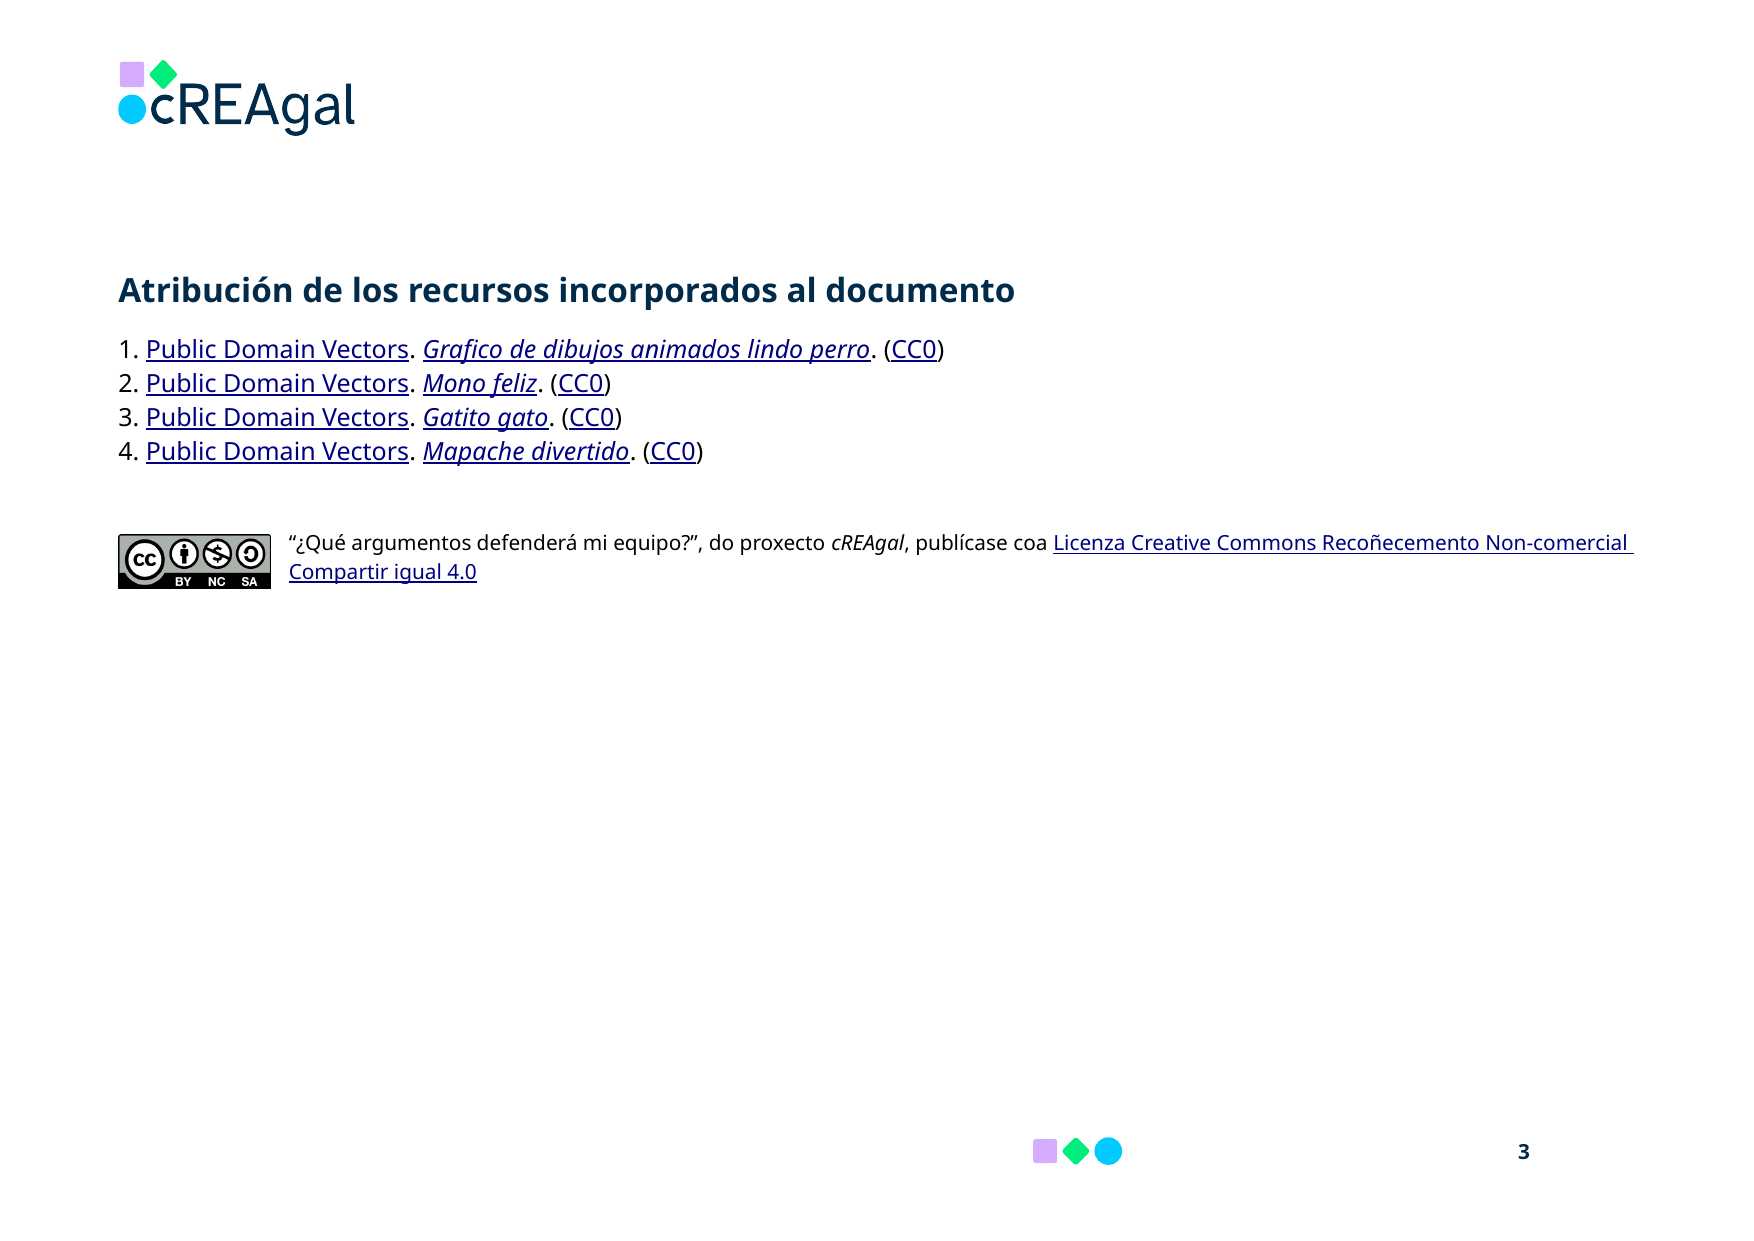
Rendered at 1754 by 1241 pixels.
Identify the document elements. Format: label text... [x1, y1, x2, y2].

text 2. Public Domain Vectors. Mono feliz. (CC0) [118, 365, 1636, 399]
text 4. Public Domain Vectors. Mapache divertido. (CC0) [118, 433, 1636, 467]
picture [118, 534, 271, 589]
text “¿Qué argumentos defenderá mi equipo?”, do proxecto cREAgal, publícase coa Licenza Creative Commons Recoñecemento Non-comercial Compartir igual 4.0 [118, 528, 1636, 585]
subtitle Atribución de los recursos incorporados al documento [118, 267, 1636, 312]
text 1. Public Domain Vectors. Grafico de dibujos animados lindo perro. (CC0) [118, 331, 1636, 365]
picture [118, 60, 355, 136]
text 3. Public Domain Vectors. Gatito gato. (CC0) [118, 399, 1636, 433]
